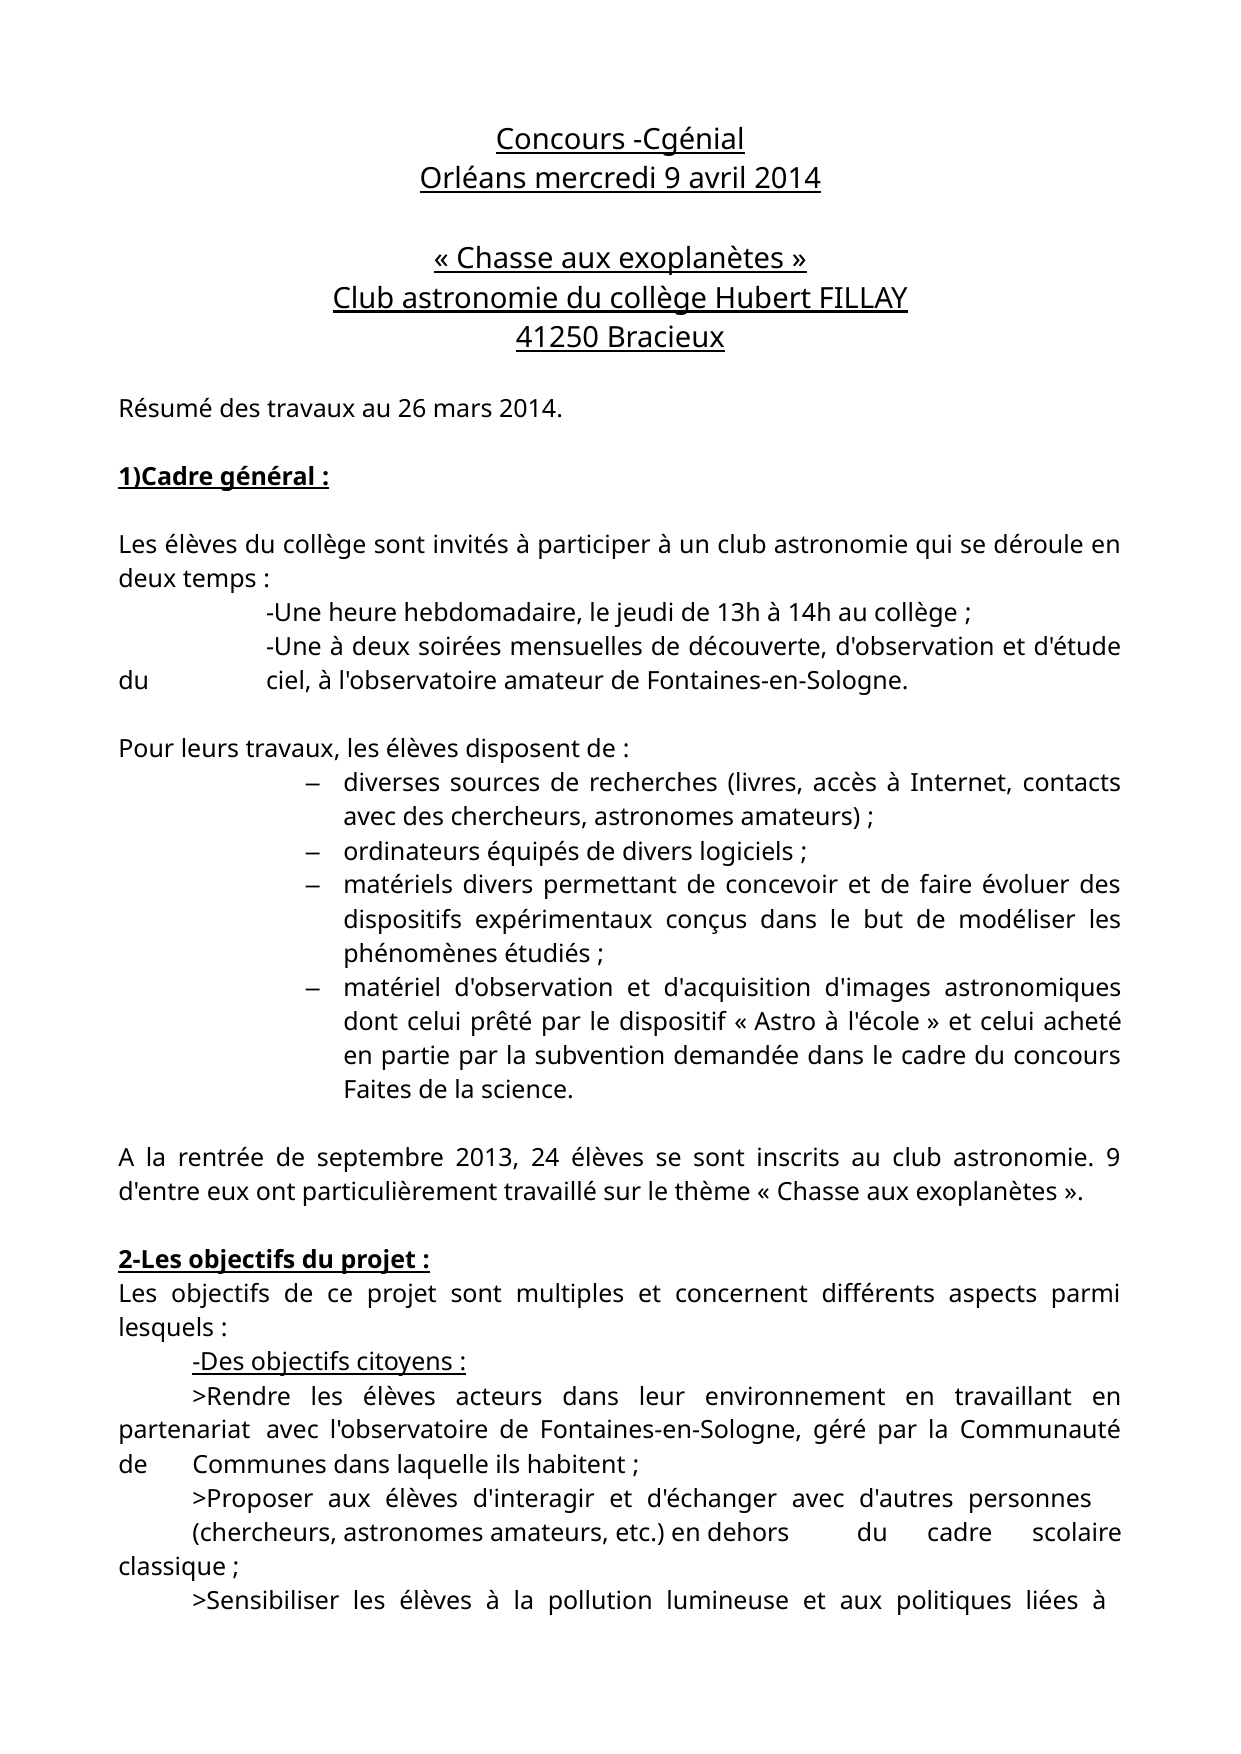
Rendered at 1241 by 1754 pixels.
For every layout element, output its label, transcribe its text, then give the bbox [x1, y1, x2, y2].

text 2-Les objectifs du projet : [118, 1242, 1122, 1276]
text >Rendre les élèves acteurs dans leur environnement en travaillant en partenariat avec l'observatoire de Fontaines-en-Sologne, géré par la Communauté de Communes dans laquelle ils habitent ; [118, 1378, 1122, 1480]
text >Sensibiliser les élèves à la pollution lumineuse et aux politiques liées à [118, 1582, 1122, 1617]
text 1)Cadre général : [118, 458, 1122, 492]
text « Chasse aux exoplanètes » [118, 237, 1122, 277]
list matériels divers permettant de concevoir et de faire évoluer des dispositifs expérimentaux conçus dans le but de modéliser les phénomènes étudiés ; [306, 867, 1122, 969]
text Club astronomie du collège Hubert FILLAY [118, 277, 1122, 317]
text 41250 Bracieux [118, 317, 1122, 356]
text >Proposer aux élèves d'interagir et d'échanger avec d'autres personnes (chercheurs, astronomes amateurs, etc.) en dehors du cadre scolaire classique ; [118, 1480, 1122, 1582]
text Orléans mercredi 9 avril 2014 [118, 158, 1122, 197]
text Les objectifs de ce projet sont multiples et concernent différents aspects parmi lesquels : [118, 1276, 1122, 1344]
text Résumé des travaux au 26 mars 2014. [118, 390, 1122, 424]
text -Une heure hebdomadaire, le jeudi de 13h à 14h au collège ; [118, 595, 1122, 629]
list ordinateurs équipés de divers logiciels ; [306, 833, 1122, 867]
text -Une à deux soirées mensuelles de découverte, d'observation et d'étude du ciel, à l'observatoire amateur de Fontaines-en-Sologne. [118, 629, 1122, 697]
list matériel d'observation et d'acquisition d'images astronomiques dont celui prêté par le dispositif « Astro à l'école » et celui acheté en partie par la subvention demandée dans le cadre du concours Faites de la science. [306, 969, 1122, 1106]
text Concours -Cgénial [118, 118, 1122, 158]
text Les élèves du collège sont invités à participer à un club astronomie qui se déroule en deux temps : [118, 527, 1122, 595]
text -Des objectifs citoyens : [118, 1344, 1122, 1378]
text A la rentrée de septembre 2013, 24 élèves se sont inscrits au club astronomie. 9 d'entre eux ont particulièrement travaillé sur le thème « Chasse aux exoplanètes ». [118, 1140, 1122, 1208]
text Pour leurs travaux, les élèves disposent de : [118, 731, 1122, 765]
list diverses sources de recherches (livres, accès à Internet, contacts avec des chercheurs, astronomes amateurs) ; [306, 765, 1122, 833]
